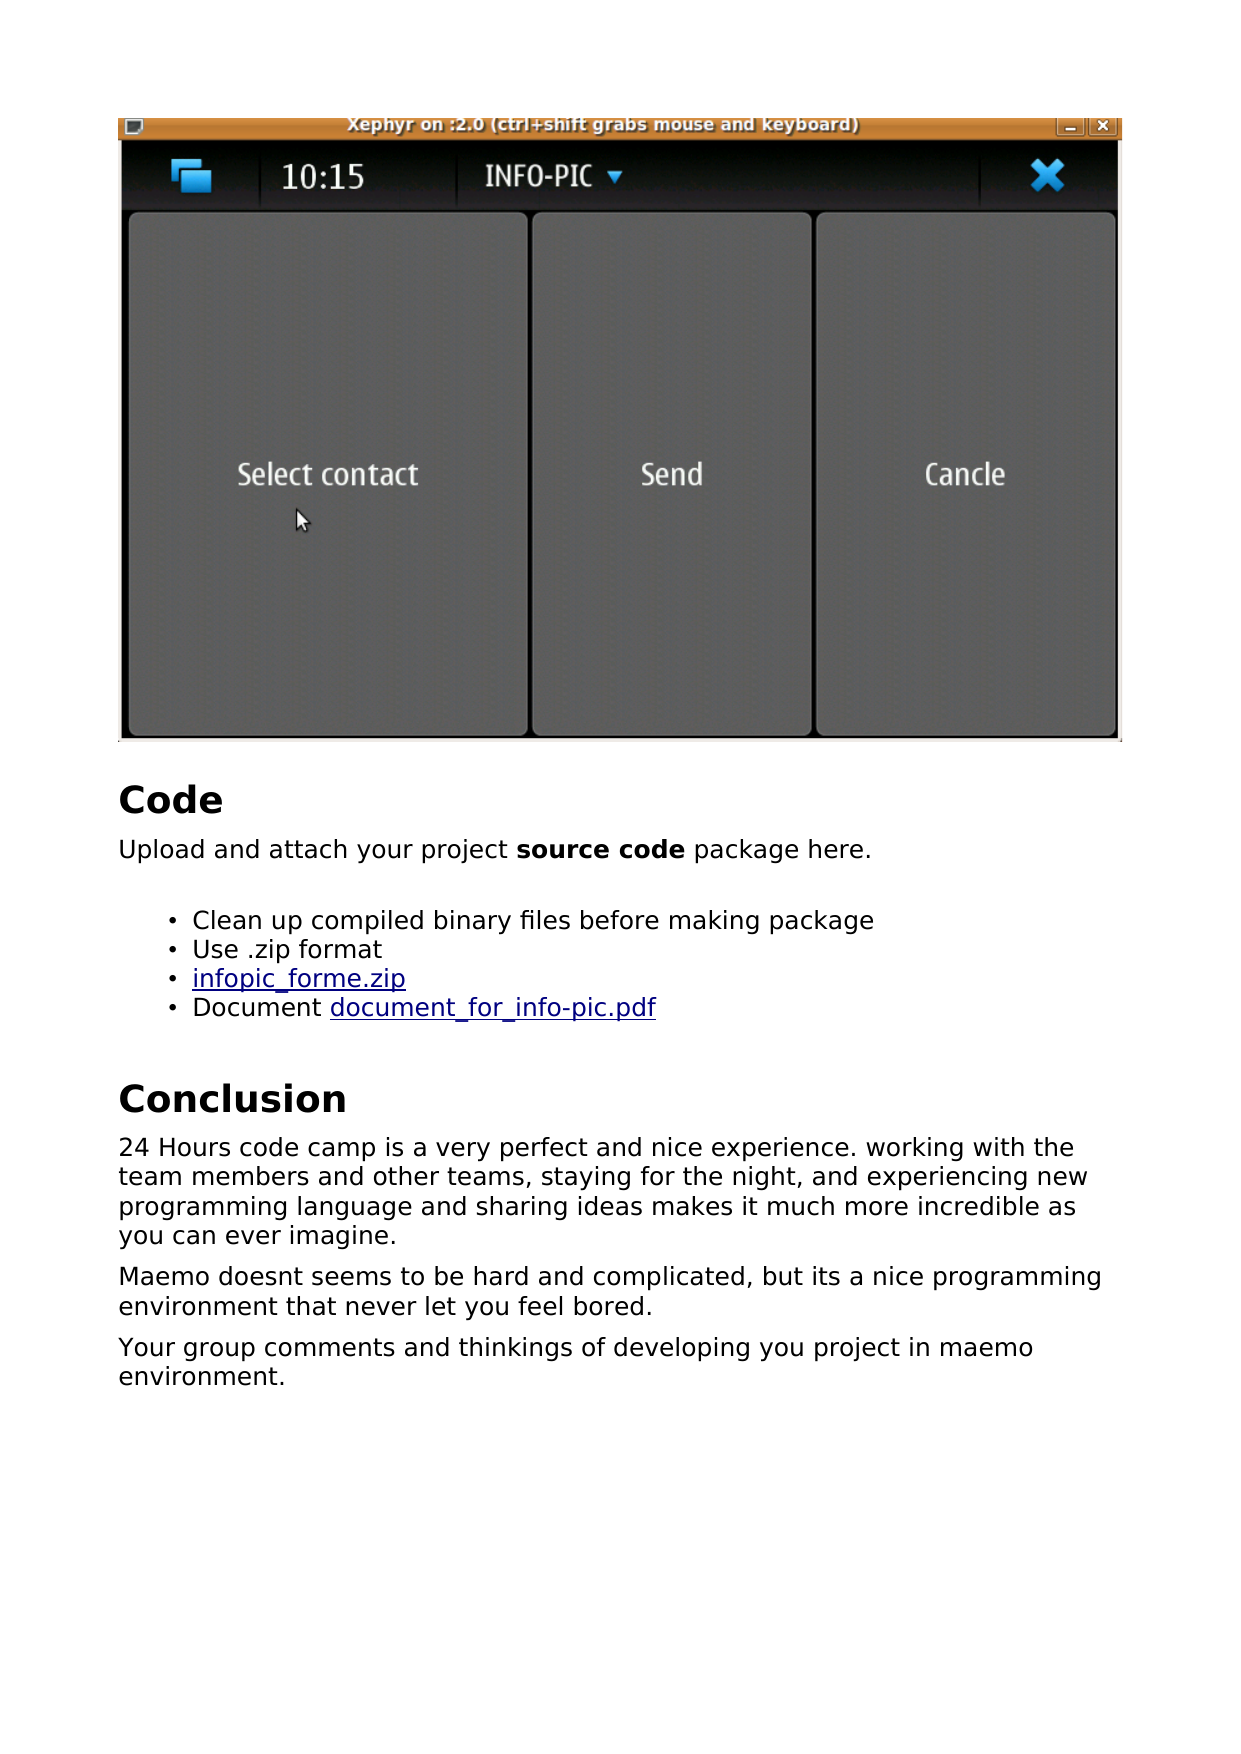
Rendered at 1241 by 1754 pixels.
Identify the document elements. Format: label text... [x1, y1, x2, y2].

text Your group comments and thinkings of developing you project in maemo environment. [118, 1333, 1122, 1392]
list Clean up compiled binary files before making package [177, 906, 1122, 935]
subtitle Conclusion [118, 1077, 1122, 1121]
subtitle Code [118, 779, 1122, 822]
list infopic_forme.zip [177, 964, 1122, 994]
list Document document_for_info-pic.pdf [177, 994, 1122, 1023]
text Maemo doesnt seems to be hard and complicated, but its a nice programming environment that never let you feel bored. [118, 1263, 1122, 1321]
list Use .zip format [177, 935, 1122, 964]
text Upload and attach your project source code package here. [118, 835, 1122, 864]
picture [118, 118, 1123, 742]
text 24 Hours code camp is a very perfect and nice experience. working with the team members and other teams, staying for the night, and experiencing new programming language and sharing ideas makes it much more incredible as you can ever imagine. [118, 1133, 1122, 1250]
